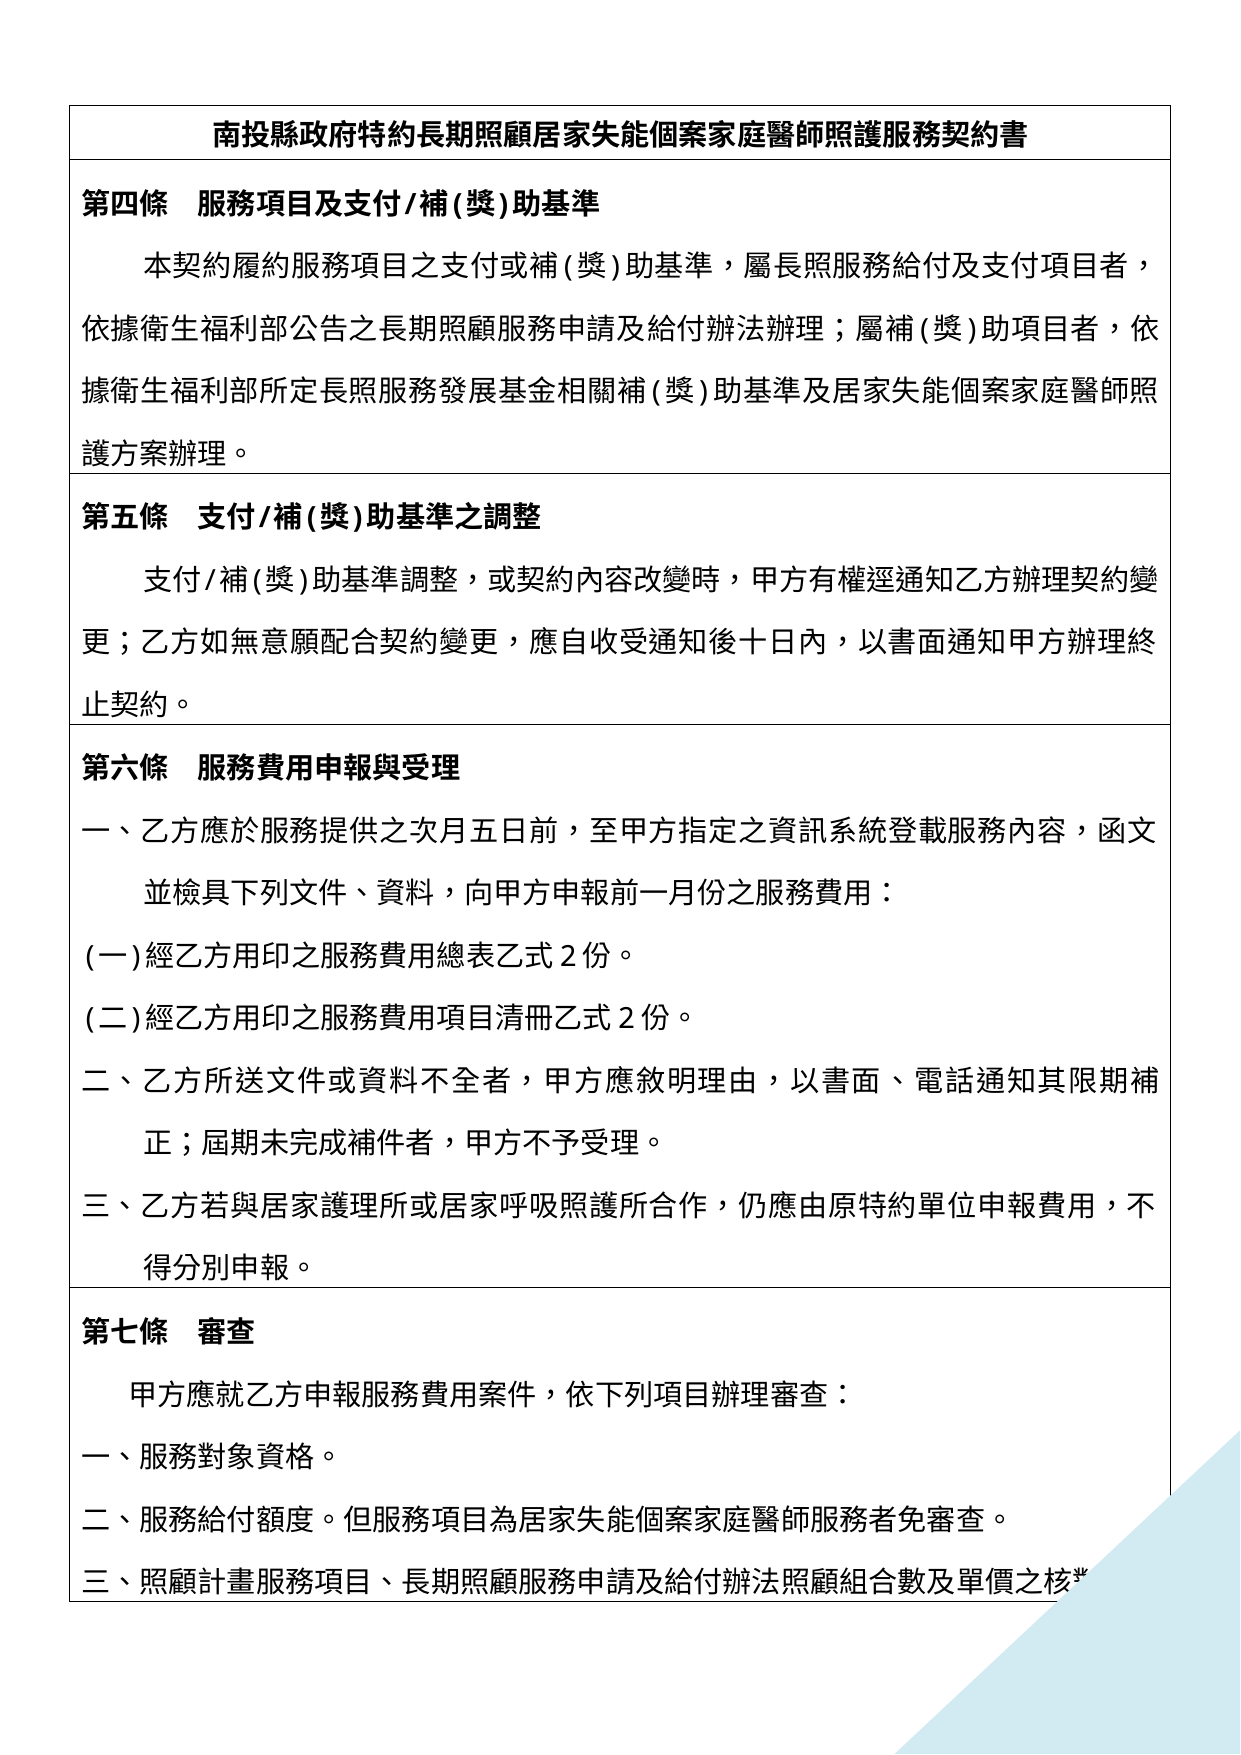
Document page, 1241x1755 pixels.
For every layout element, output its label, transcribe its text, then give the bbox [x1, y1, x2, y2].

table_cell 第七條 審查 甲方應就乙方申報服務費用案件，依下列項目辦理審查： 一、服務對象資格。 二、服務給付額度。但服務項目為居家失能個案家庭醫師服務者免審查。 三、照顧計畫服務項目、長期照顧服務申請及給付辦法照顧組合數及單價之核對。 [70, 1288, 1170, 1601]
table_cell 第五條 支付/補(獎)助基準之調整 支付/補(獎)助基準調整，或契約內容改變時，甲方有權逕通知乙方辦理契約變更；乙方如無意願配合契約變更，應自收受通知後十日內，以書面通知甲方辦理終止契約。 [70, 474, 1170, 723]
table_cell 第六條 服務費用申報與受理 一、乙方應於服務提供之次月五日前，至甲方指定之資訊系統登載服務內容，函文並檢具下列文件、資料，向甲方申報前一月份之服務費用： (一)經乙方用印之服務費用總表乙式2份。 (二)經乙方用印之服務費用項目清冊乙式2份。 二、乙方所送文件或資料不全者，甲方應敘明理由，以書面、電話通知其限期補正；屆期未完成補件者，甲方不予受理。 三、乙方若與居家護理所或居家呼吸照護所合作，仍應由原特約單位申報費用，不得分別申報。 [70, 725, 1170, 1287]
table_cell 第四條 服務項目及支付/補(獎)助基準 本契約履約服務項目之支付或補(獎)助基準，屬長照服務給付及支付項目者，依據衛生福利部公告之長期照顧服務申請及給付辦法辦理；屬補(獎)助項目者，依據衛生福利部所定長照服務發展基金相關補(獎)助基準及居家失能個案家庭醫師照護方案辦理。 [70, 160, 1170, 472]
table_header 南投縣政府特約長期照顧居家失能個案家庭醫師照護服務契約書 [70, 106, 1170, 159]
